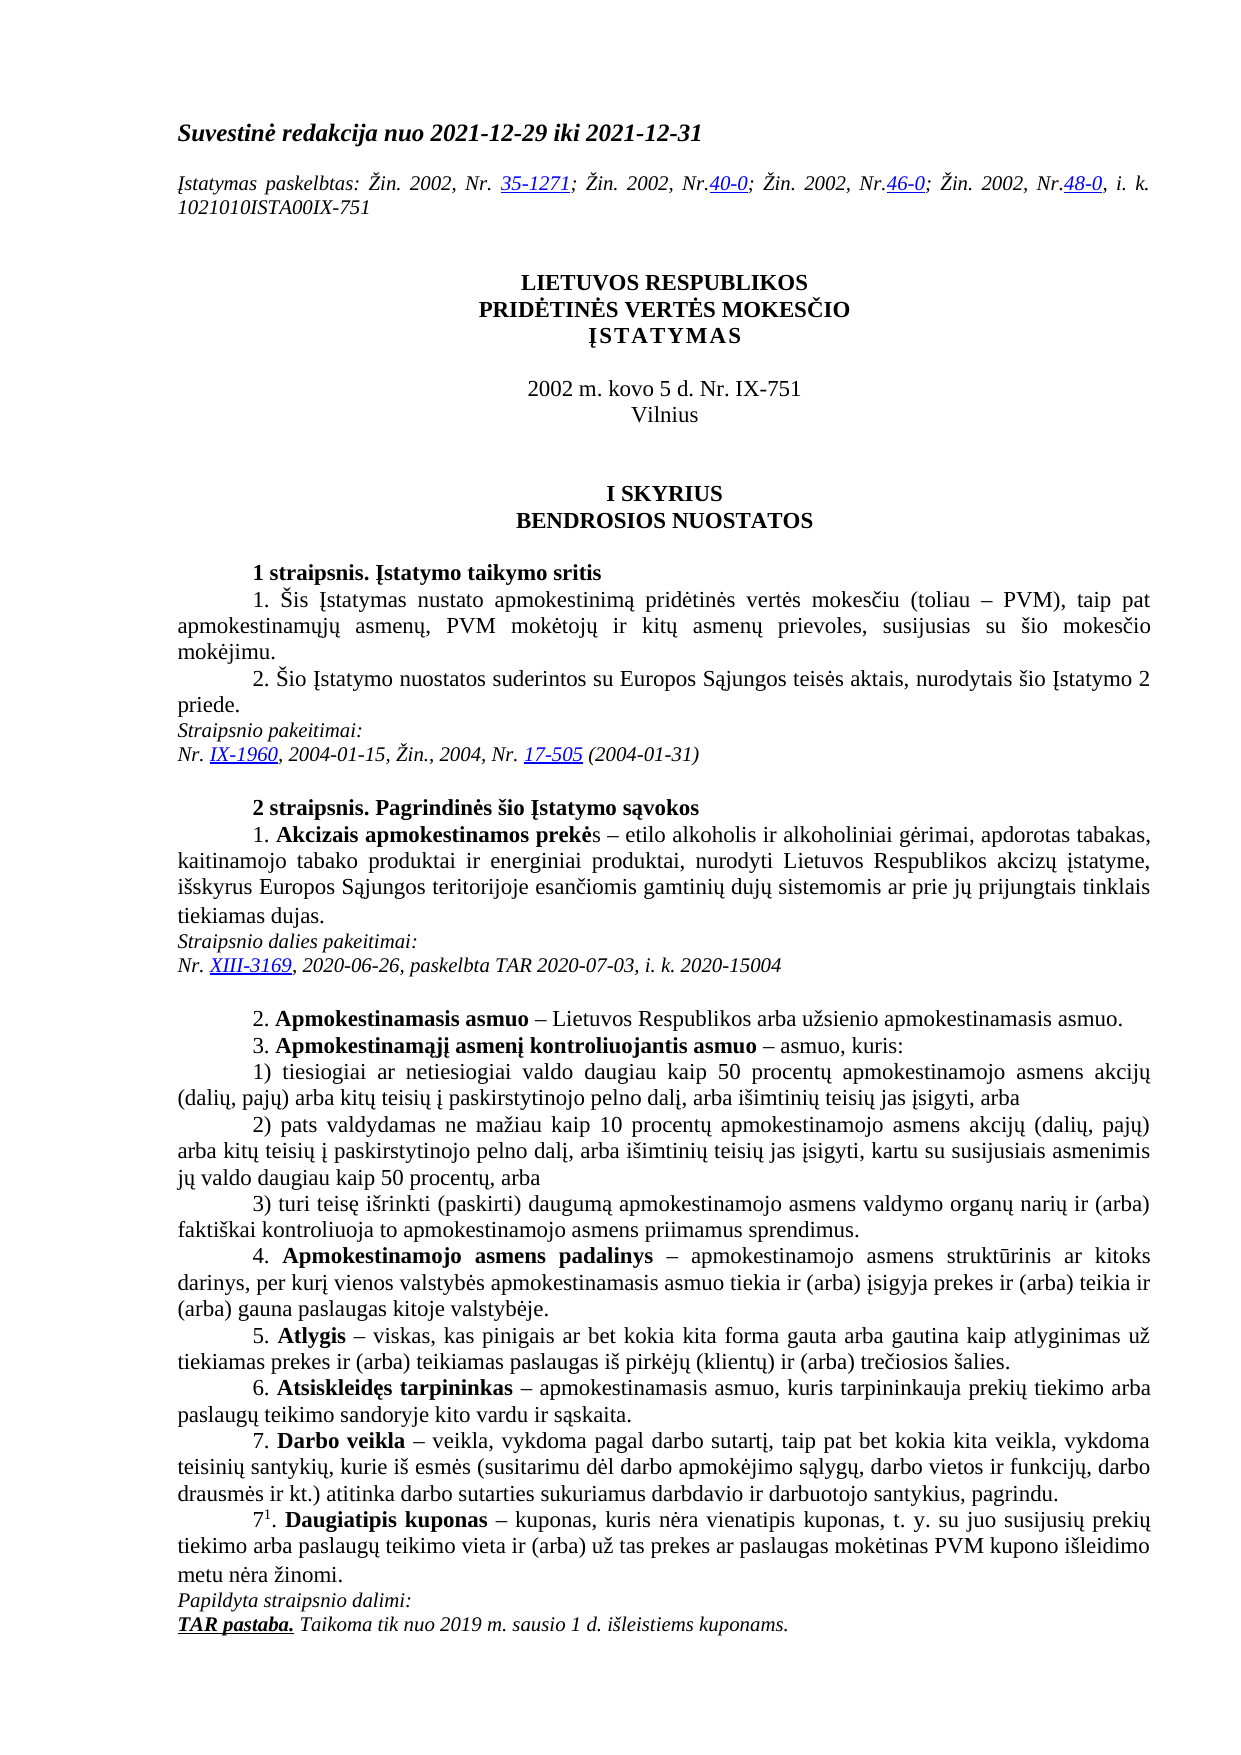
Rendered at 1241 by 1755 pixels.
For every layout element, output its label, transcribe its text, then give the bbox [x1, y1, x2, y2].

text LIETUVOS RESPUBLIKOS PRIDĖTINĖS VERTĖS MOKESČIO ĮSTATYMAS [177, 269, 1152, 348]
text 2) pats valdydamas ne mažiau kaip 10 procentų apmokestinamojo asmens akcijų (dalių, pajų) arba kitų teisių į paskirstytinojo pelno dalį, arba išimtinių teisių jas įsigyti, kartu su susijusiais asmenimis jų valdo daugiau kaip 50 procentų, arba [177, 1111, 1152, 1190]
text 5. Atlygis – viskas, kas pinigais ar bet kokia kita forma gauta arba gautina kaip atlyginimas už tiekiamas prekes ir (arba) teikiamas paslaugas iš pirkėjų (klientų) ir (arba) trečiosios šalies. [177, 1322, 1152, 1374]
text 1. Akcizais apmokestinamos prekės – etilo alkoholis ir alkoholiniai gėrimai, apdorotas tabakas, kaitinamojo tabako produktai ir energiniai produktai, nurodyti Lietuvos Respublikos akcizų įstatyme, išskyrus Europos Sąjungos teritorijoje esančiomis gamtinių dujų sistemomis ar prie jų prijungtais tinklais tiekiamas dujas. [177, 821, 1152, 928]
text 2. Šio Įstatymo nuostatos suderintos su Europos Sąjungos teisės aktais, nurodytais šio Įstatymo 2 priede. [177, 665, 1152, 717]
text 3) turi teisę išrinkti (paskirti) daugumą apmokestinamojo asmens valdymo organų narių ir (arba) faktiškai kontroliuoja to apmokestinamojo asmens priimamus sprendimus. [177, 1190, 1152, 1243]
text 2002 m. kovo 5 d. Nr. IX-751 [177, 375, 1152, 401]
text TAR pastaba. Taikoma tik nuo 2019 m. sausio 1 d. išleistiems kuponams. [177, 1612, 1152, 1636]
text Straipsnio dalies pakeitimai: [177, 928, 1152, 953]
text 71. Daugiatipis kuponas – kuponas, kuris nėra vienatipis kuponas, t. y. su juo susijusių prekių tiekimo arba paslaugų teikimo vieta ir (arba) už tas prekes ar paslaugas mokėtinas PVM kupono išleidimo metu nėra žinomi. [177, 1506, 1152, 1588]
text Straipsnio pakeitimai: [177, 717, 1152, 742]
text Nr. XIII-3169, 2020-06-26, paskelbta TAR 2020-07-03, i. k. 2020-15004 [177, 953, 1152, 977]
text Suvestinė redakcija nuo 2021-12-29 iki 2021-12-31 [177, 118, 1152, 147]
text 2 straipsnis. Pagrindinės šio Įstatymo sąvokos [177, 794, 1152, 821]
text 4. Apmokestinamojo asmens padalinys – apmokestinamojo asmens struktūrinis ar kitoks darinys, per kurį vienos valstybės apmokestinamasis asmuo tiekia ir (arba) įsigyja prekes ir (arba) teikia ir (arba) gauna paslaugas kitoje valstybėje. [177, 1243, 1152, 1322]
text BENDROSIOS NUOSTATOS [177, 507, 1152, 533]
text Papildyta straipsnio dalimi: [177, 1588, 1152, 1612]
text Vilnius [177, 401, 1152, 428]
text 1) tiesiogiai ar netiesiogiai valdo daugiau kaip 50 procentų apmokestinamojo asmens akcijų (dalių, pajų) arba kitų teisių į paskirstytinojo pelno dalį, arba išimtinių teisių jas įsigyti, arba [177, 1058, 1152, 1111]
text Nr. IX-1960, 2004-01-15, Žin., 2004, Nr. 17-505 (2004-01-31) [177, 742, 1152, 766]
text Įstatymas paskelbtas: Žin. 2002, Nr. 35-1271; Žin. 2002, Nr.40-0; Žin. 2002, Nr.46-0; Žin. 2002, Nr.48-0, i. k. 1021010ISTA00IX-751 [177, 171, 1152, 219]
text 2. Apmokestinamasis asmuo – Lietuvos Respublikos arba užsienio apmokestinamasis asmuo. [177, 1005, 1152, 1032]
text 1. Šis Įstatymas nustato apmokestinimą pridėtinės vertės mokesčiu (toliau – PVM), taip pat apmokestinamųjų asmenų, PVM mokėtojų ir kitų asmenų prievoles, susijusias su šio mokesčio mokėjimu. [177, 586, 1152, 665]
text I SKYRIUS [177, 480, 1152, 507]
text 1 straipsnis. Įstatymo taikymo sritis [177, 559, 1152, 586]
text 6. Atsiskleidęs tarpininkas – apmokestinamasis asmuo, kuris tarpininkauja prekių tiekimo arba paslaugų teikimo sandoryje kito vardu ir sąskaita. [177, 1374, 1152, 1427]
text 3. Apmokestinamąjį asmenį kontroliuojantis asmuo – asmuo, kuris: [177, 1032, 1152, 1058]
text 7. Darbo veikla – veikla, vykdoma pagal darbo sutartį, taip pat bet kokia kita veikla, vykdoma teisinių santykių, kurie iš esmės (susitarimu dėl darbo apmokėjimo sąlygų, darbo vietos ir funkcijų, darbo drausmės ir kt.) atitinka darbo sutarties sukuriamus darbdavio ir darbuotojo santykius, pagrindu. [177, 1427, 1152, 1506]
